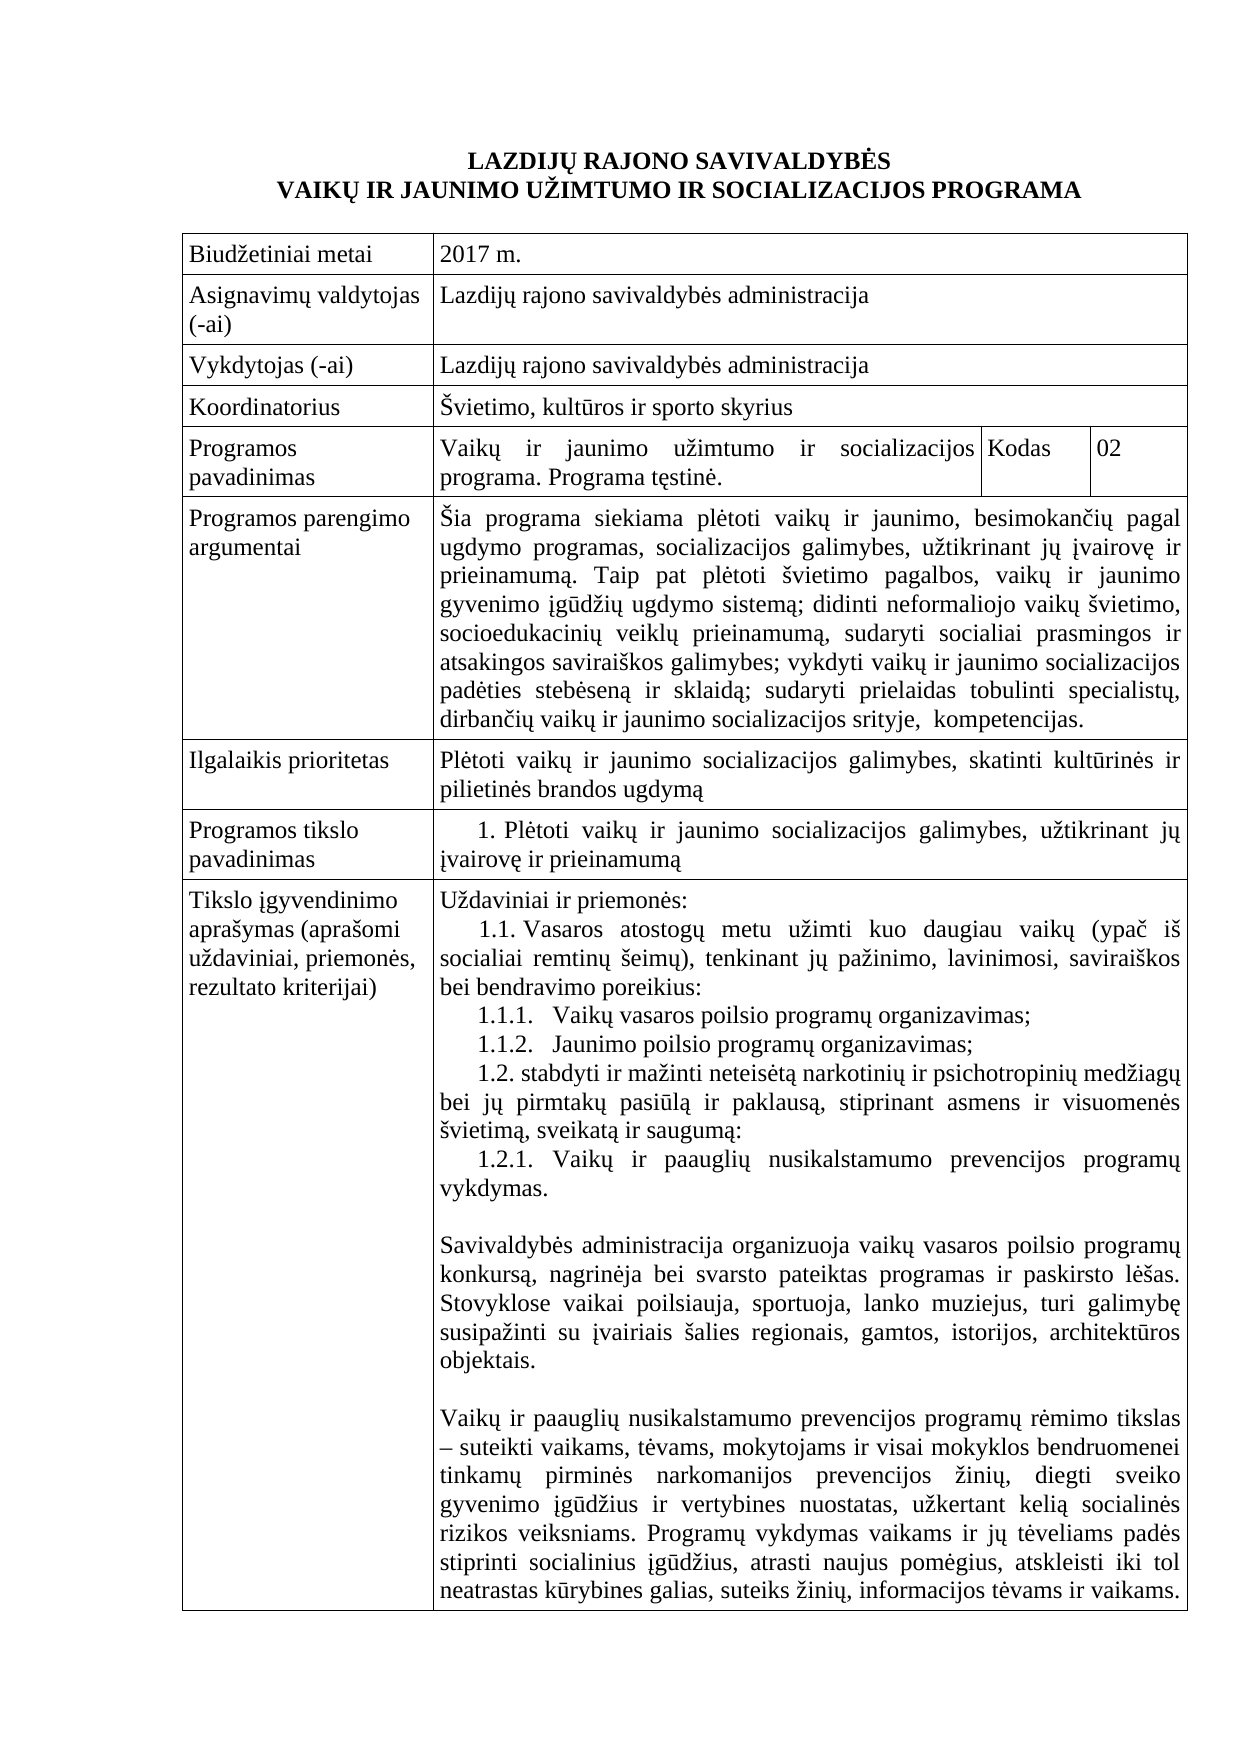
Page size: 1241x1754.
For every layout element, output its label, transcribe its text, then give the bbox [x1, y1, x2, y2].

table_cell Vaikų ir jaunimo užimtumo ir socializacijos programa. Programa tęstinė. [434, 427, 981, 496]
text VAIKŲ IR JAUNIMO UŽIMTUMO IR SOCIALIZACIJOS PROGRAMA [177, 175, 1181, 204]
table_cell Lazdijų rajono savivaldybės administracija [434, 275, 1187, 344]
table_cell 1. Plėtoti vaikų ir jaunimo socializacijos galimybes, užtikrinant jų įvairovę ir prieinamumą [434, 810, 1187, 879]
table_cell Lazdijų rajono savivaldybės administracija [434, 345, 1187, 385]
table_cell Švietimo, kultūros ir sporto skyrius [434, 386, 1187, 426]
table_cell Programos tikslo pavadinimas [183, 810, 433, 879]
table_cell Ilgalaikis prioritetas [183, 740, 433, 809]
table_cell Kodas [982, 427, 1090, 496]
table_cell Uždaviniai ir priemonės: 1.1. Vasaros atostogų metu užimti kuo daugiau vaikų (ypač iš socialiai remtinų šeimų), tenkinant jų pažinimo, lavinimosi, saviraiškos bei bendravimo poreikius: 1.1.1. Vaikų vasaros poilsio programų organizavimas; 1.1.2. Jaunimo poilsio programų organizavimas; 1.2. stabdyti ir mažinti neteisėtą narkotinių ir psichotropinių medžiagų bei jų pirmtakų pasiūlą ir paklausą, stiprinant asmens ir visuomenės švietimą, sveikatą ir saugumą: 1.2.1. Vaikų ir paauglių nusikalstamumo prevencijos programų vykdymas. Savivaldybės administracija organizuoja vaikų vasaros poilsio programų konkursą, nagrinėja bei svarsto pateiktas programas ir paskirsto lėšas. Stovyklose vaikai poilsiauja, sportuoja, lanko muziejus, turi galimybę susipažinti su įvairiais šalies regionais, gamtos, istorijos, architektūros objektais. Vaikų ir paauglių nusikalstamumo prevencijos programų rėmimo tikslas – suteikti vaikams, tėvams, mokytojams ir visai mokyklos bendruomenei tinkamų pirminės narkomanijos prevencijos žinių, diegti sveiko gyvenimo įgūdžius ir vertybines nuostatas, užkertant kelią socialinės rizikos veiksniams. Programų vykdymas vaikams ir jų tėveliams padės stiprinti socialinius įgūdžius, atrasti naujus pomėgius, atskleisti iki tol neatrastas kūrybines galias, suteiks žinių, informacijos tėvams ir vaikams. [434, 880, 1187, 1610]
table_cell Šia programa siekiama plėtoti vaikų ir jaunimo, besimokančių pagal ugdymo programas, socializacijos galimybes, užtikrinant jų įvairovę ir prieinamumą. Taip pat plėtoti švietimo pagalbos, vaikų ir jaunimo gyvenimo įgūdžių ugdymo sistemą; didinti neformaliojo vaikų švietimo, socioedukacinių veiklų prieinamumą, sudaryti socialiai prasmingos ir atsakingos saviraiškos galimybes; vykdyti vaikų ir jaunimo socializacijos padėties stebėseną ir sklaidą; sudaryti prielaidas tobulinti specialistų, dirbančių vaikų ir jaunimo socializacijos srityje, kompetencijas. [434, 497, 1187, 739]
table_header 2017 m. [434, 234, 1187, 274]
table_cell 02 [1091, 427, 1187, 496]
table_cell Programos parengimo argumentai [183, 497, 433, 739]
table_cell Plėtoti vaikų ir jaunimo socializacijos galimybes, skatinti kultūrinės ir pilietinės brandos ugdymą [434, 740, 1187, 809]
table_cell Tikslo įgyvendinimo aprašymas (aprašomi uždaviniai, priemonės, rezultato kriterijai) [183, 880, 433, 1610]
text LAZDIJŲ RAJONO SAVIVALDYBĖS [177, 146, 1181, 175]
table_cell Asignavimų valdytojas (-ai) [183, 275, 433, 344]
table_cell Programos pavadinimas [183, 427, 433, 496]
table_cell Vykdytojas (-ai) [183, 345, 433, 385]
table_header Biudžetiniai metai [183, 234, 433, 274]
table_cell Koordinatorius [183, 386, 433, 426]
